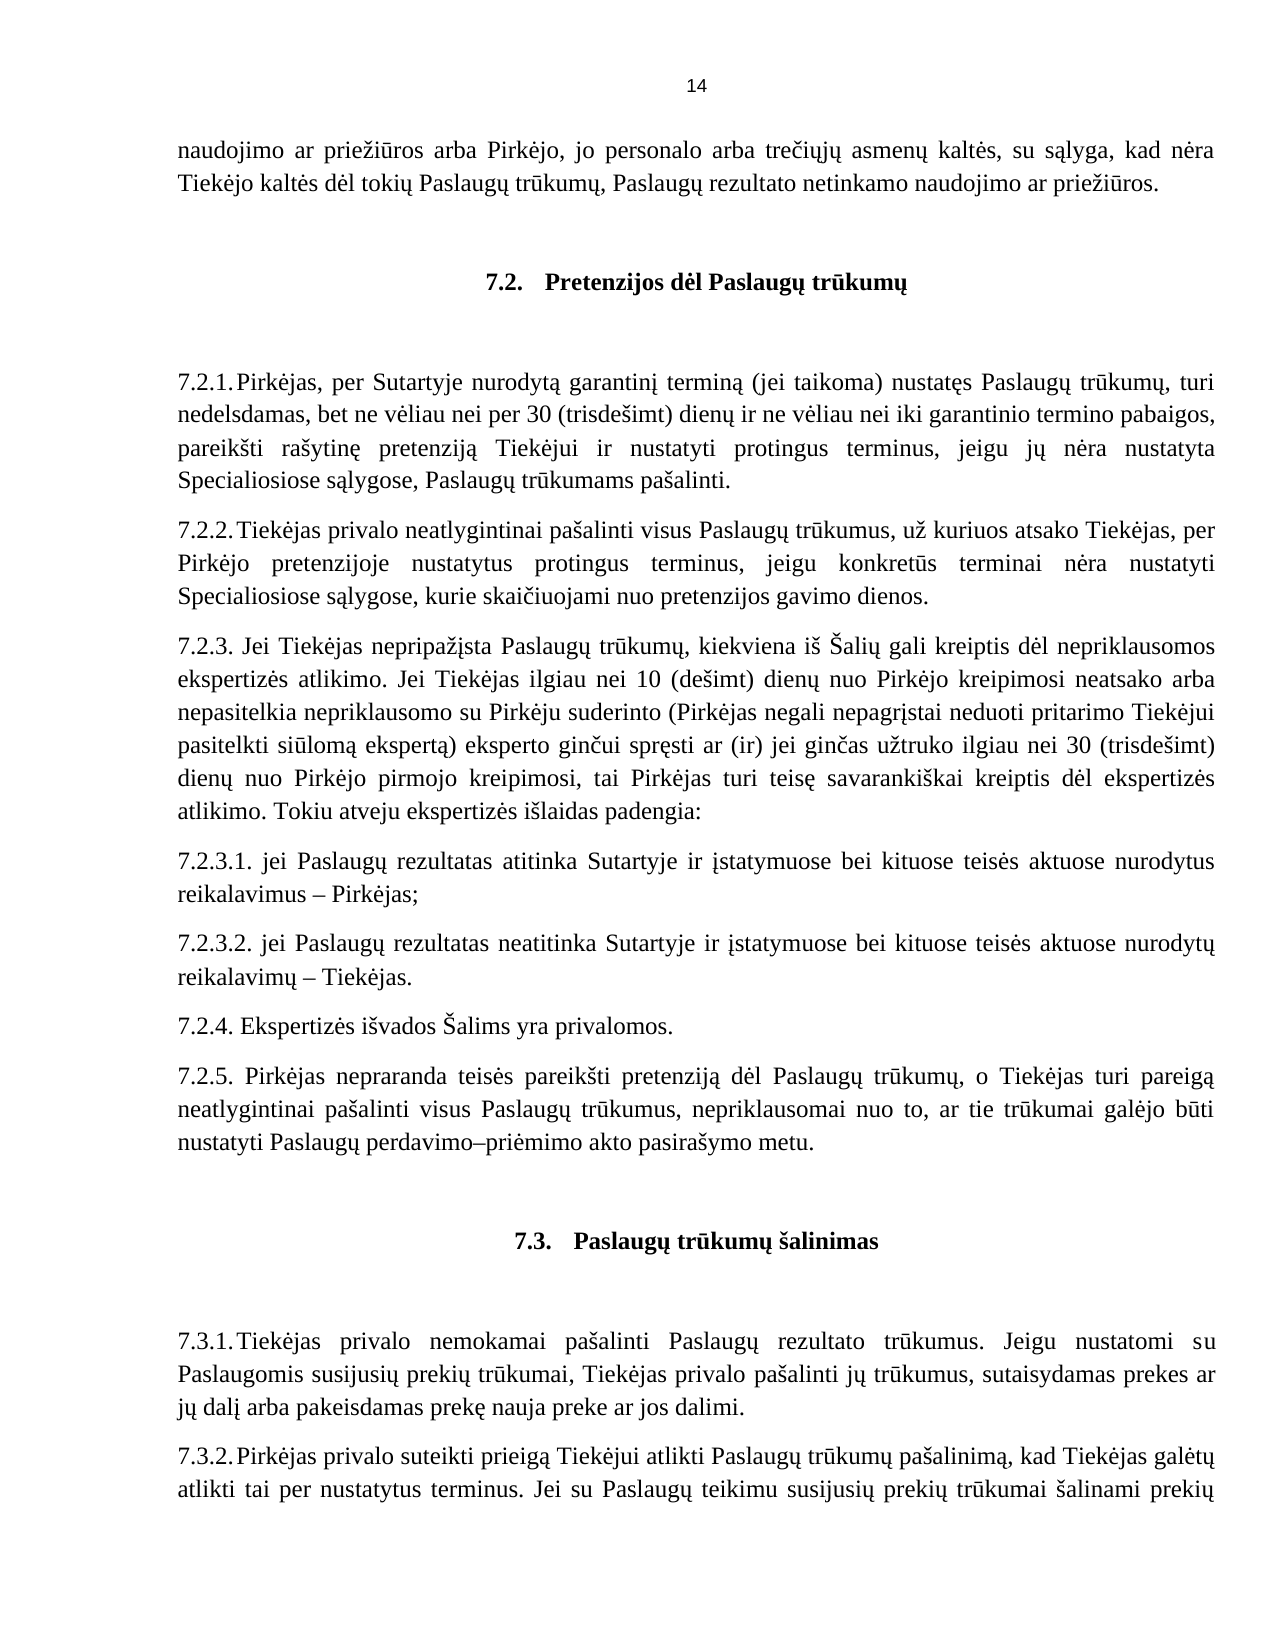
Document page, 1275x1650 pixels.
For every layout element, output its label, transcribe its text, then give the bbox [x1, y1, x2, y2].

text 7.3.2. Pirkėjas privalo suteikti prieigą Tiekėjui atlikti Paslaugų trūkumų pašalinimą, kad Tiekėjas galėtų atlikti tai per nustatytus terminus. Jei su Paslaugų teikimu susijusių prekių trūkumai šalinami prekių [177, 1441, 1216, 1503]
text 7.3.1. Tiekėjas privalo nemokamai pašalinti Paslaugų rezultato trūkumus. Jeigu nustatomi su Paslaugomis susijusių prekių trūkumai, Tiekėjas privalo pašalinti jų trūkumus, sutaisydamas prekes ar jų dalį arba pakeisdamas prekę nauja preke ar jos dalimi. [177, 1326, 1216, 1421]
text 7.2.1. Pirkėjas, per Sutartyje nurodytą garantinį terminą (jei taikoma) nustatęs Paslaugų trūkumų, turi nedelsdamas, bet ne vėliau nei per 30 (trisdešimt) dienų ir ne vėliau nei iki garantinio termino pabaigos, pareikšti rašytinę pretenziją Tiekėjui ir nustatyti protingus terminus, jeigu jų nėra nustatyta Specialiosiose sąlygose, Paslaugų trūkumams pašalinti. [177, 367, 1216, 494]
text 7.2.5. Pirkėjas nepraranda teisės pareikšti pretenziją dėl Paslaugų trūkumų, o Tiekėjas turi pareigą neatlygintinai pašalinti visus Paslaugų trūkumus, nepriklausomai nuo to, ar tie trūkumai galėjo būti nustatyti Paslaugų perdavimo–priėmimo akto pasirašymo metu. [177, 1061, 1216, 1156]
text 7.2.3.2. jei Paslaugų rezultatas neatitinka Sutartyje ir įstatymuose bei kituose teisės aktuose nurodytų reikalavimų – Tiekėjas. [177, 928, 1216, 990]
subtitle 7.3. Paslaugų trūkumų šalinimas [177, 1226, 1216, 1255]
subtitle 7.2. Pretenzijos dėl Paslaugų trūkumų [177, 267, 1216, 296]
text 7.2.3.1. jei Paslaugų rezultatas atitinka Sutartyje ir įstatymuose bei kituose teisės aktuose nurodytus reikalavimus – Pirkėjas; [177, 846, 1216, 908]
text 7.2.3. Jei Tiekėjas nepripažįsta Paslaugų trūkumų, kiekviena iš Šalių gali kreiptis dėl nepriklausomos ekspertizės atlikimo. Jei Tiekėjas ilgiau nei 10 (dešimt) dienų nuo Pirkėjo kreipimosi neatsako arba nepasitelkia nepriklausomo su Pirkėju suderinto (Pirkėjas negali nepagrįstai neduoti pritarimo Tiekėjui pasitelkti siūlomą ekspertą) eksperto ginčui spręsti ar (ir) jei ginčas užtruko ilgiau nei 30 (trisdešimt) dienų nuo Pirkėjo pirmojo kreipimosi, tai Pirkėjas turi teisę savarankiškai kreiptis dėl ekspertizės atlikimo. Tokiu atveju ekspertizės išlaidas padengia: [177, 631, 1216, 825]
text naudojimo ar priežiūros arba Pirkėjo, jo personalo arba trečiųjų asmenų kaltės, su sąlyga, kad nėra Tiekėjo kaltės dėl tokių Paslaugų trūkumų, Paslaugų rezultato netinkamo naudojimo ar priežiūros. [177, 135, 1216, 197]
text 7.2.4. Ekspertizės išvados Šalims yra privalomos. [177, 1011, 1216, 1040]
text 7.2.2. Tiekėjas privalo neatlygintinai pašalinti visus Paslaugų trūkumus, už kuriuos atsako Tiekėjas, per Pirkėjo pretenzijoje nustatytus protingus terminus, jeigu konkretūs terminai nėra nustatyti Specialiosiose sąlygose, kurie skaičiuojami nuo pretenzijos gavimo dienos. [177, 515, 1216, 610]
